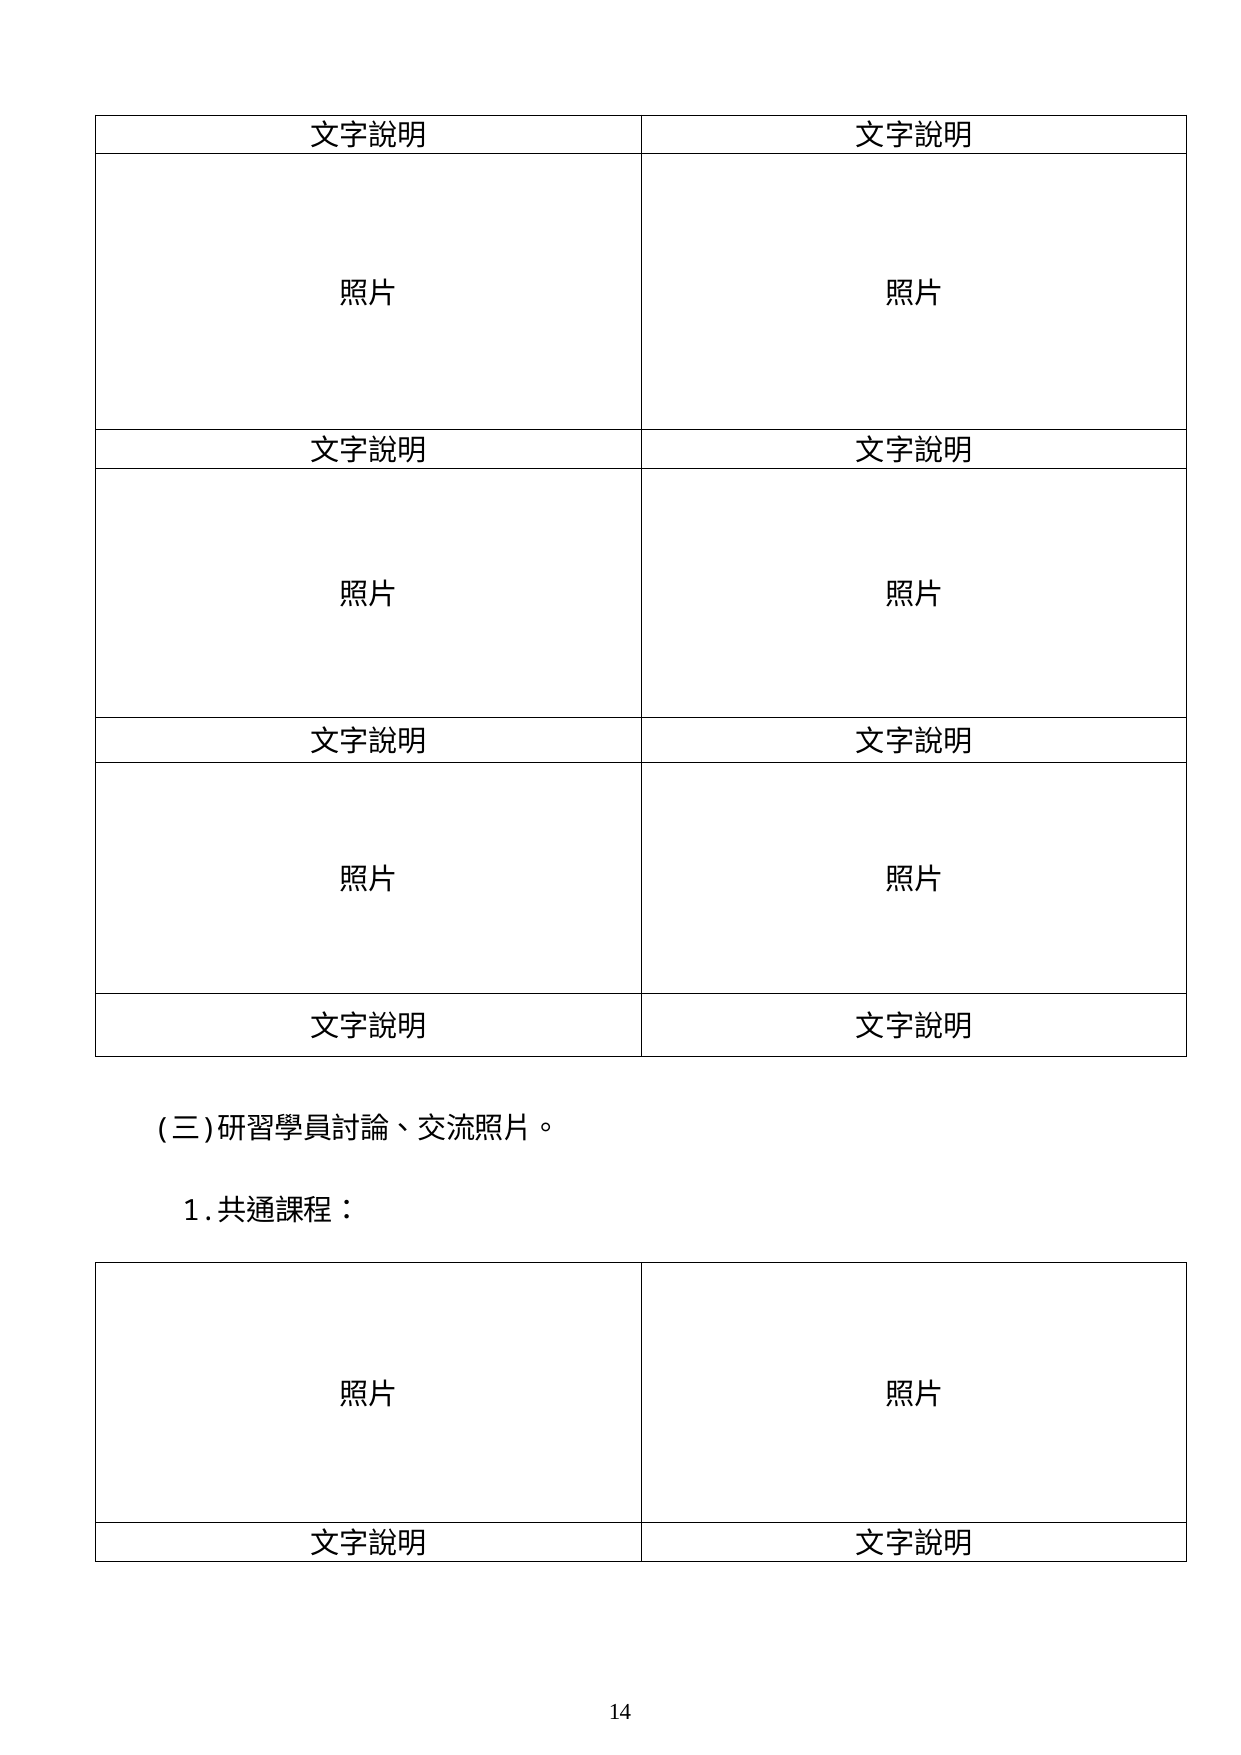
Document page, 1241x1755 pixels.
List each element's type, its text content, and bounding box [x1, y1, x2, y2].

table_cell 文字說明 [642, 116, 1186, 153]
table_cell 文字說明 [96, 1523, 641, 1561]
text (三)研習學員討論、交流照片。 [96, 1104, 923, 1147]
text 1.共通課程： [96, 1187, 923, 1229]
table_header 照片 [642, 1263, 1186, 1522]
table_cell 文字說明 [96, 116, 641, 153]
table_cell 文字說明 [642, 430, 1186, 468]
table_cell 照片 [642, 154, 1186, 429]
table_cell 文字說明 [642, 718, 1186, 762]
table_cell 文字說明 [96, 994, 641, 1056]
table_cell 照片 [642, 469, 1186, 717]
table_cell 文字說明 [96, 718, 641, 762]
table_cell 照片 [96, 763, 641, 993]
table_cell 文字說明 [642, 994, 1186, 1056]
table_cell 文字說明 [642, 1523, 1186, 1561]
table_cell 照片 [96, 154, 641, 429]
table_cell 照片 [642, 763, 1186, 993]
table_cell 文字說明 [96, 430, 641, 468]
table_cell 照片 [96, 469, 641, 717]
table_header 照片 [96, 1263, 641, 1522]
